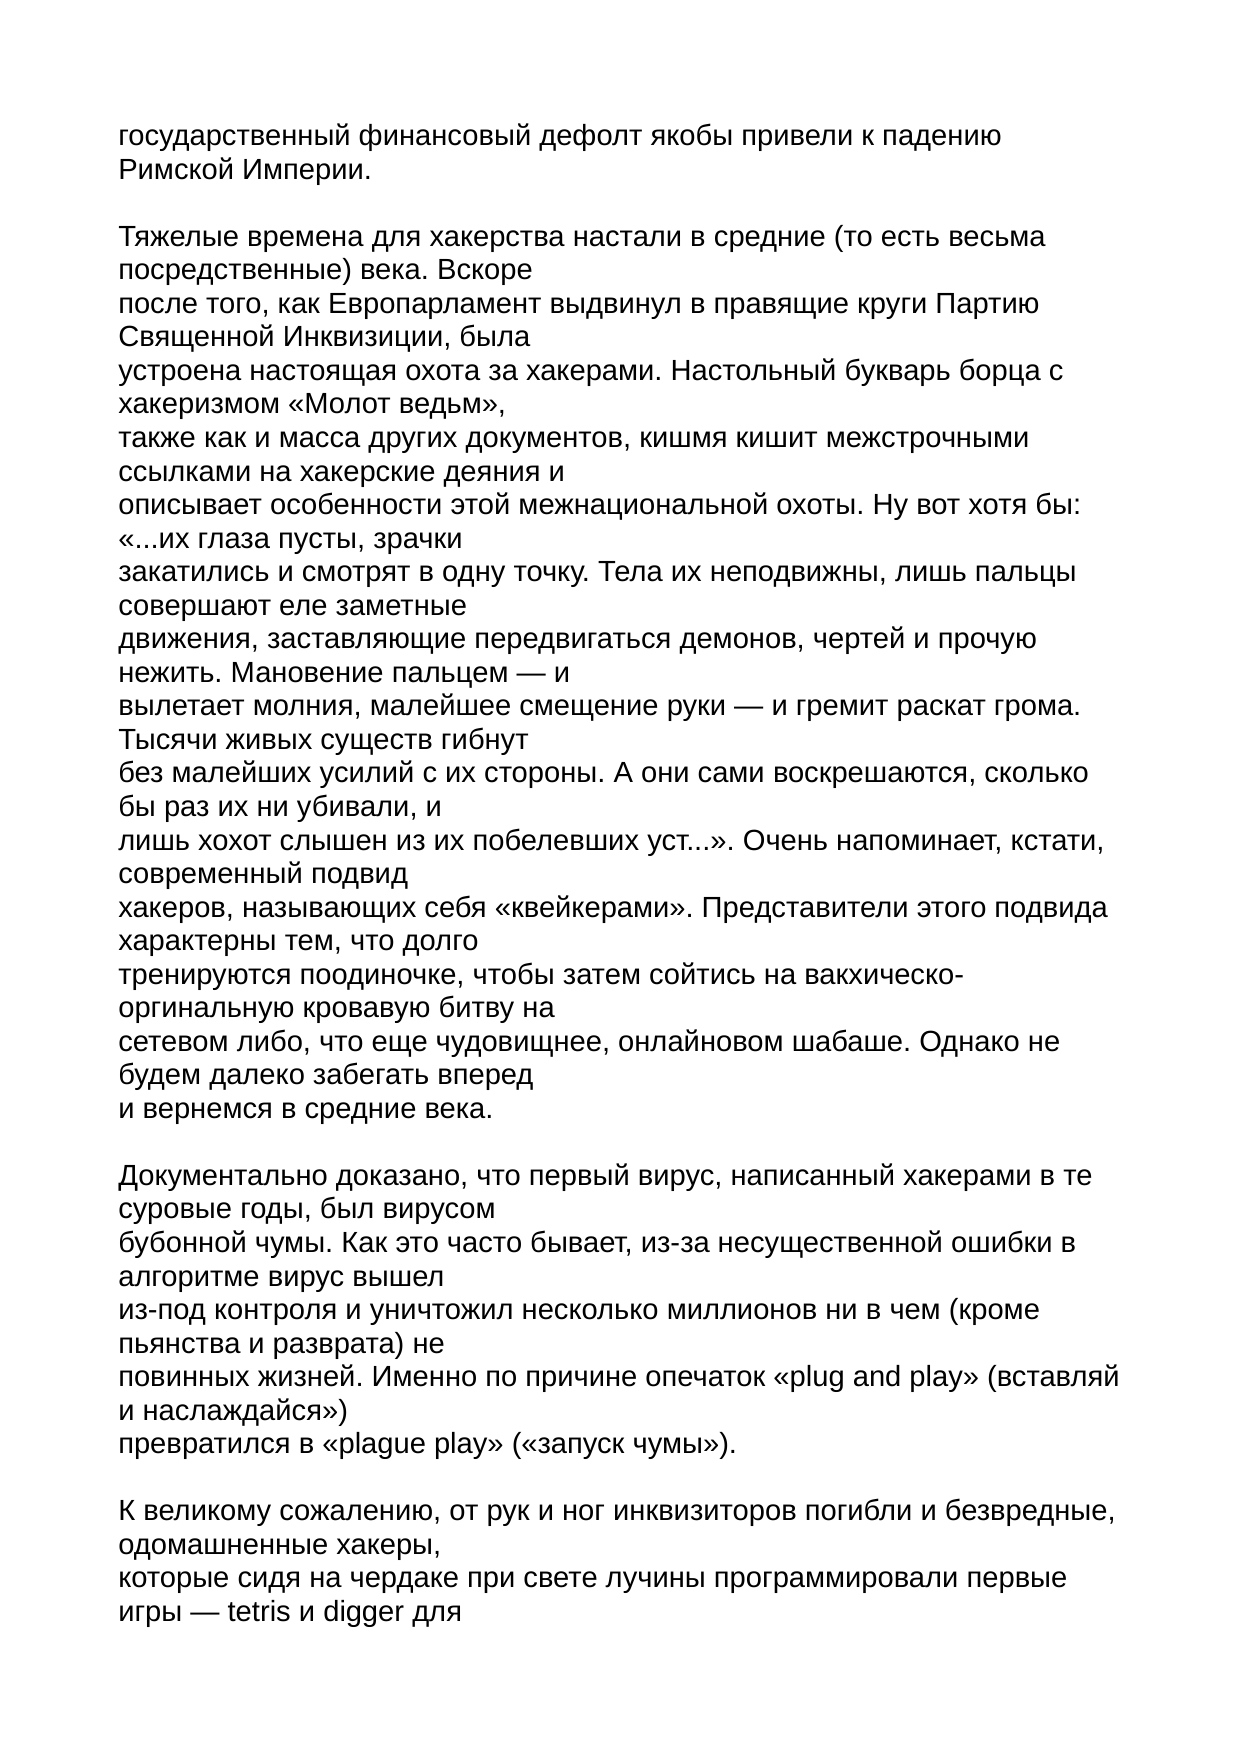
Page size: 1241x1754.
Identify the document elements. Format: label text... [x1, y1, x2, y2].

text К великому сожалению, от рук и ног инквизиторов погибли и безвредные, одомашненные хакеры, [118, 1493, 1122, 1560]
text хакеров, называющих себя «квейкерами». Представители этого подвида характерны тем, что долго [118, 889, 1122, 957]
text устроена настоящая охота за хакерами. Настольный букварь борца с хакеризмом «Молот ведьм», [118, 353, 1122, 420]
text сетевом либо, что еще чудовищнее, онлайновом шабаше. Однако не будем далеко забегать вперед [118, 1024, 1122, 1091]
text без малейших усилий с их стороны. А они сами воскрешаются, сколько бы раз их ни убивали, и [118, 755, 1122, 822]
text описывает особенности этой межнациональной охоты. Ну вот хотя бы: «...их глаза пусты, зрачки [118, 487, 1122, 554]
text превратился в «plague play» («запуск чумы»). [118, 1426, 1122, 1460]
text и вернемся в средние века. [118, 1091, 1122, 1124]
text Документально доказано, что первый вирус, написанный хакерами в те суровые годы, был вирусом [118, 1158, 1122, 1225]
text из-под контроля и уничтожил несколько миллионов ни в чем (кроме пьянства и разврата) не [118, 1292, 1122, 1359]
text движения, заставляющие передвигаться демонов, чертей и прочую нежить. Мановение пальцем — и [118, 621, 1122, 688]
text также как и масса других документов, кишмя кишит межстрочными ссылками на хакерские деяния и [118, 420, 1122, 487]
text вылетает молния, малейшее смещение руки — и гремит раскат грома. Тысячи живых существ гибнут [118, 688, 1122, 755]
text которые сидя на чердаке при свете лучины программировали первые игры — tetris и digger для [118, 1560, 1122, 1627]
text государственный финансовый дефолт якобы привели к падению Римской Империи. [118, 118, 1122, 185]
text тренируются поодиночке, чтобы затем сойтись на вакхическо-оргинальную кровавую битву на [118, 957, 1122, 1024]
text бубонной чумы. Как это часто бывает, из-за несущественной ошибки в алгоритме вирус вышел [118, 1225, 1122, 1292]
text закатились и смотрят в одну точку. Тела их неподвижны, лишь пальцы совершают еле заметные [118, 554, 1122, 621]
text Тяжелые времена для хакерства настали в средние (то есть весьма посредственные) века. Вскоре [118, 219, 1122, 286]
text повинных жизней. Именно по причине опечаток «plug and play» (вставляй и наслаждайся») [118, 1359, 1122, 1426]
text лишь хохот слышен из их побелевших уст...». Очень напоминает, кстати, современный подвид [118, 822, 1122, 889]
text после того, как Европарламент выдвинул в правящие круги Партию Священной Инквизиции, была [118, 286, 1122, 353]
